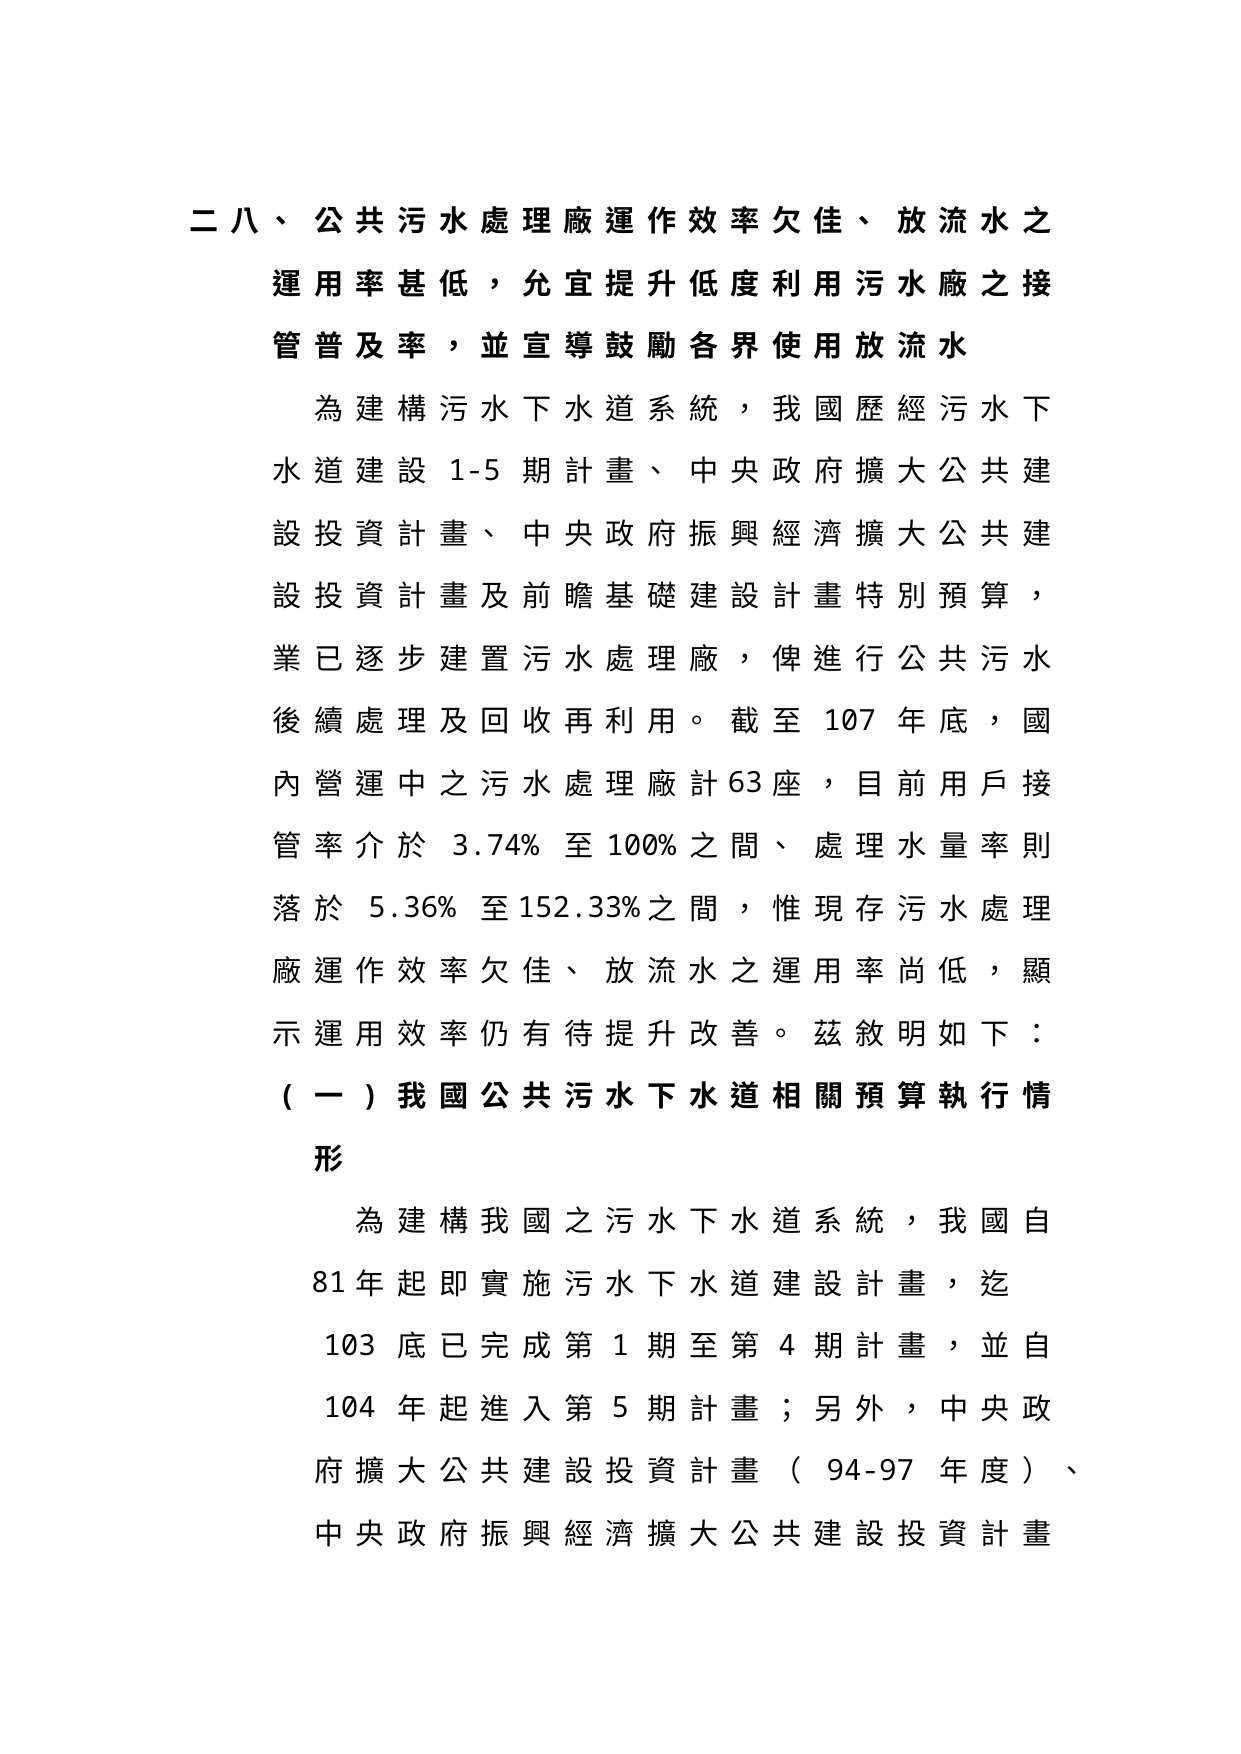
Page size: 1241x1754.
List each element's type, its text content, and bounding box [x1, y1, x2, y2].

text 為建構我國之污水下水道系統，我國自81年起即實施污水下水道建設計畫，迄103底已完成第1期至第4期計畫，並自104年起進入第5期計畫；另外，中央政府擴大公共建設投資計畫（94-97年度）、中央政府振興經濟擴大公共建設投資計畫(98-100年度)及前瞻基礎建設計畫第1期(106-107年度)及第2期(108-109年度)特別預算，亦投入經費持續建構污水下水道建設，並推動公共污水處理廠放流水回收再利用計畫，以提高污水下水道之普及率及污水處理廠之運作效率。 [271, 1177, 1058, 1552]
text (一)我國公共污水下水道相關預算執行情形 [242, 1052, 1058, 1177]
text 二八、公共污水處理廠運作效率欠佳、放流水之運用率甚低，允宜提升低度利用污水廠之接管普及率，並宣導鼓勵各界使用放流水 [183, 177, 1058, 365]
text 為建構污水下水道系統，我國歷經污水下水道建設1-5期計畫、中央政府擴大公共建設投資計畫、中央政府振興經濟擴大公共建設投資計畫及前瞻基礎建設計畫特別預算，業已逐步建置污水處理廠，俾進行公共污水後續處理及回收再利用。截至107年底，國內營運中之污水處理廠計63座，目前用戶接管率介於3.74%至100%之間、處理水量率則落於5.36%至152.33%之間，惟現存污水處理廠運作效率欠佳、放流水之運用率尚低，顯示運用效率仍有待提升改善。茲敘明如下： [242, 365, 1058, 1052]
